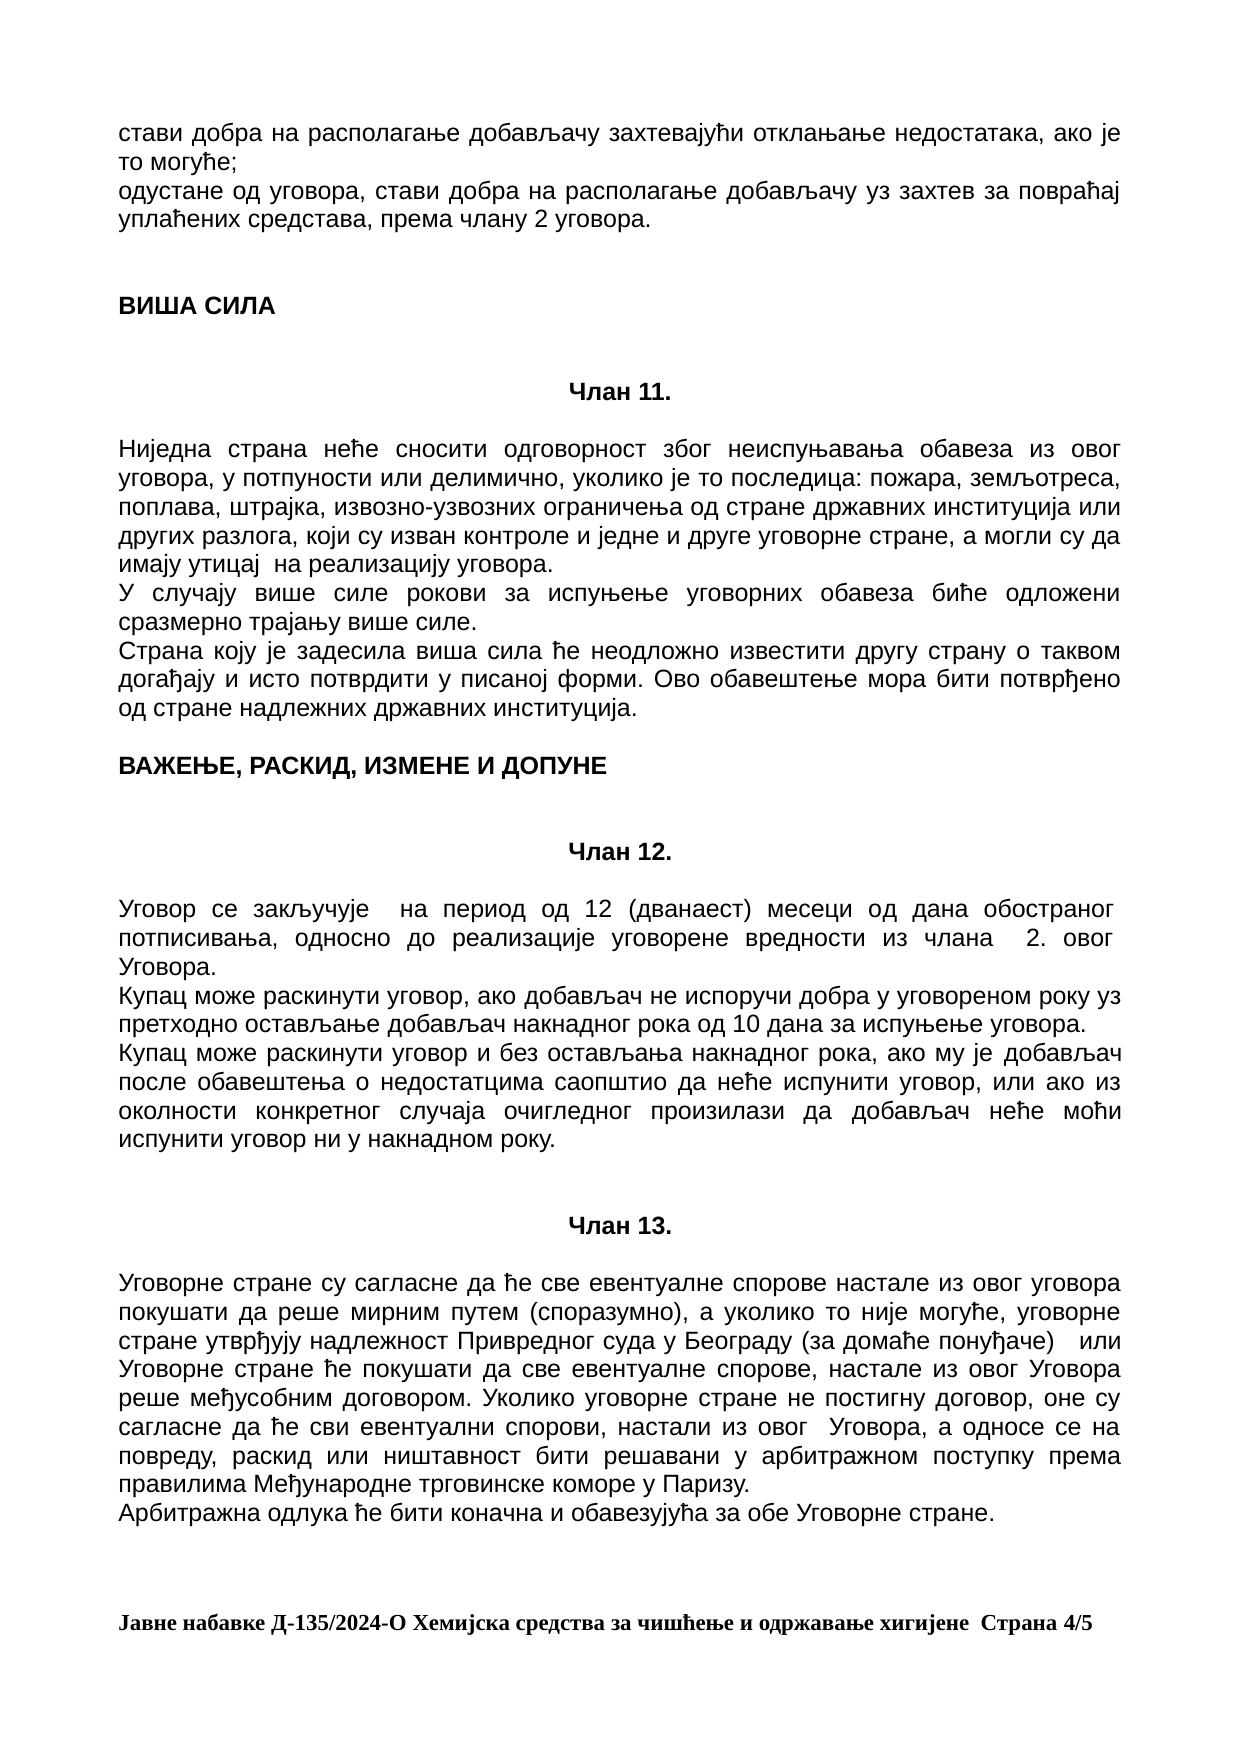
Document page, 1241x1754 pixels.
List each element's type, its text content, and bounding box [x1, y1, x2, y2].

text Уговорне стране су сагласне да ће све евентуалне спорове настале из овог уговора покушати да реше мирним путем (споразумно), а уколико то није могуће, уговорне стране утврђују надлежност Привредног суда у Београду (за домаће понуђаче) или Уговорне стране ће покушати да све евентуалне спорове, настале из овог Уговора реше међусобним договором. Уколико уговорне стране не постигну договор, оне су сагласне да ће сви евентуални спорови, настали из овог Уговора, а односе се на повреду, раскид или ништавност бити решавани у арбитражном поступку према правилима Међународне трговинске коморе у Паризу. [118, 1268, 1122, 1498]
text одустане од уговора, стави добра на располагање добављачу уз захтев за повраћај уплаћених средстава, према члану 2 уговора. [118, 176, 1122, 233]
text ВИША СИЛА [118, 291, 1122, 319]
text Арбитражна одлука ће бити коначна и обавезујућа за обе Уговорне стране. [118, 1498, 1122, 1527]
text Члан 13. [118, 1211, 1122, 1239]
text Члан 11. [118, 377, 1122, 406]
text Ниједна страна неће сносити одговорност због неиспуњавања обавеза из овог уговора, у потпуности или делимично, уколико је то последица: пожара, земљотреса, поплава, штрајка, извозно-узвозних ограничења од стране државних институција или других разлога, који су изван контроле и једне и друге уговорне стране, а могли су да имају утицај на реализацију уговора. [118, 434, 1122, 578]
text Купац може раскинути уговор, ако добављач не испоручи добра у уговореном року уз претходно остављање добављач накнадног рока од 10 дана за испуњење уговора. [118, 981, 1122, 1038]
text Члан 12. [118, 837, 1122, 866]
text Купац може раскинути уговор и без остављања накнадног рока, ако му је добављач после обавештења о недостатцима саопштио да неће испунити уговор, или ако из околности конкретног случаја очигледног произилази да добављач неће моћи испунити уговор ни у накнадном року. [118, 1038, 1122, 1153]
text ВАЖЕЊЕ, РАСКИД, ИЗМЕНЕ И ДОПУНЕ [118, 751, 1122, 779]
text У случају више силе рокови за испуњење уговорних обавеза биће одложени сразмерно трајању више силе. [118, 578, 1122, 636]
text стави добра на располагање добављачу захтевајући отклањање недостатака, ако је то могуће; [118, 118, 1122, 176]
text Страна коју је задесила виша сила ће неодложно известити другу страну о таквом догађају и исто потврдити у писаној форми. Ово обавештење мора бити потврђено од стране надлежних државних институција. [118, 636, 1122, 722]
text Уговор се закључује на период од 12 (дванаест) месеци од дана обостраног потписивања, односно до реализације уговорене вредности из члана 2. овог Уговора. [118, 894, 1114, 981]
